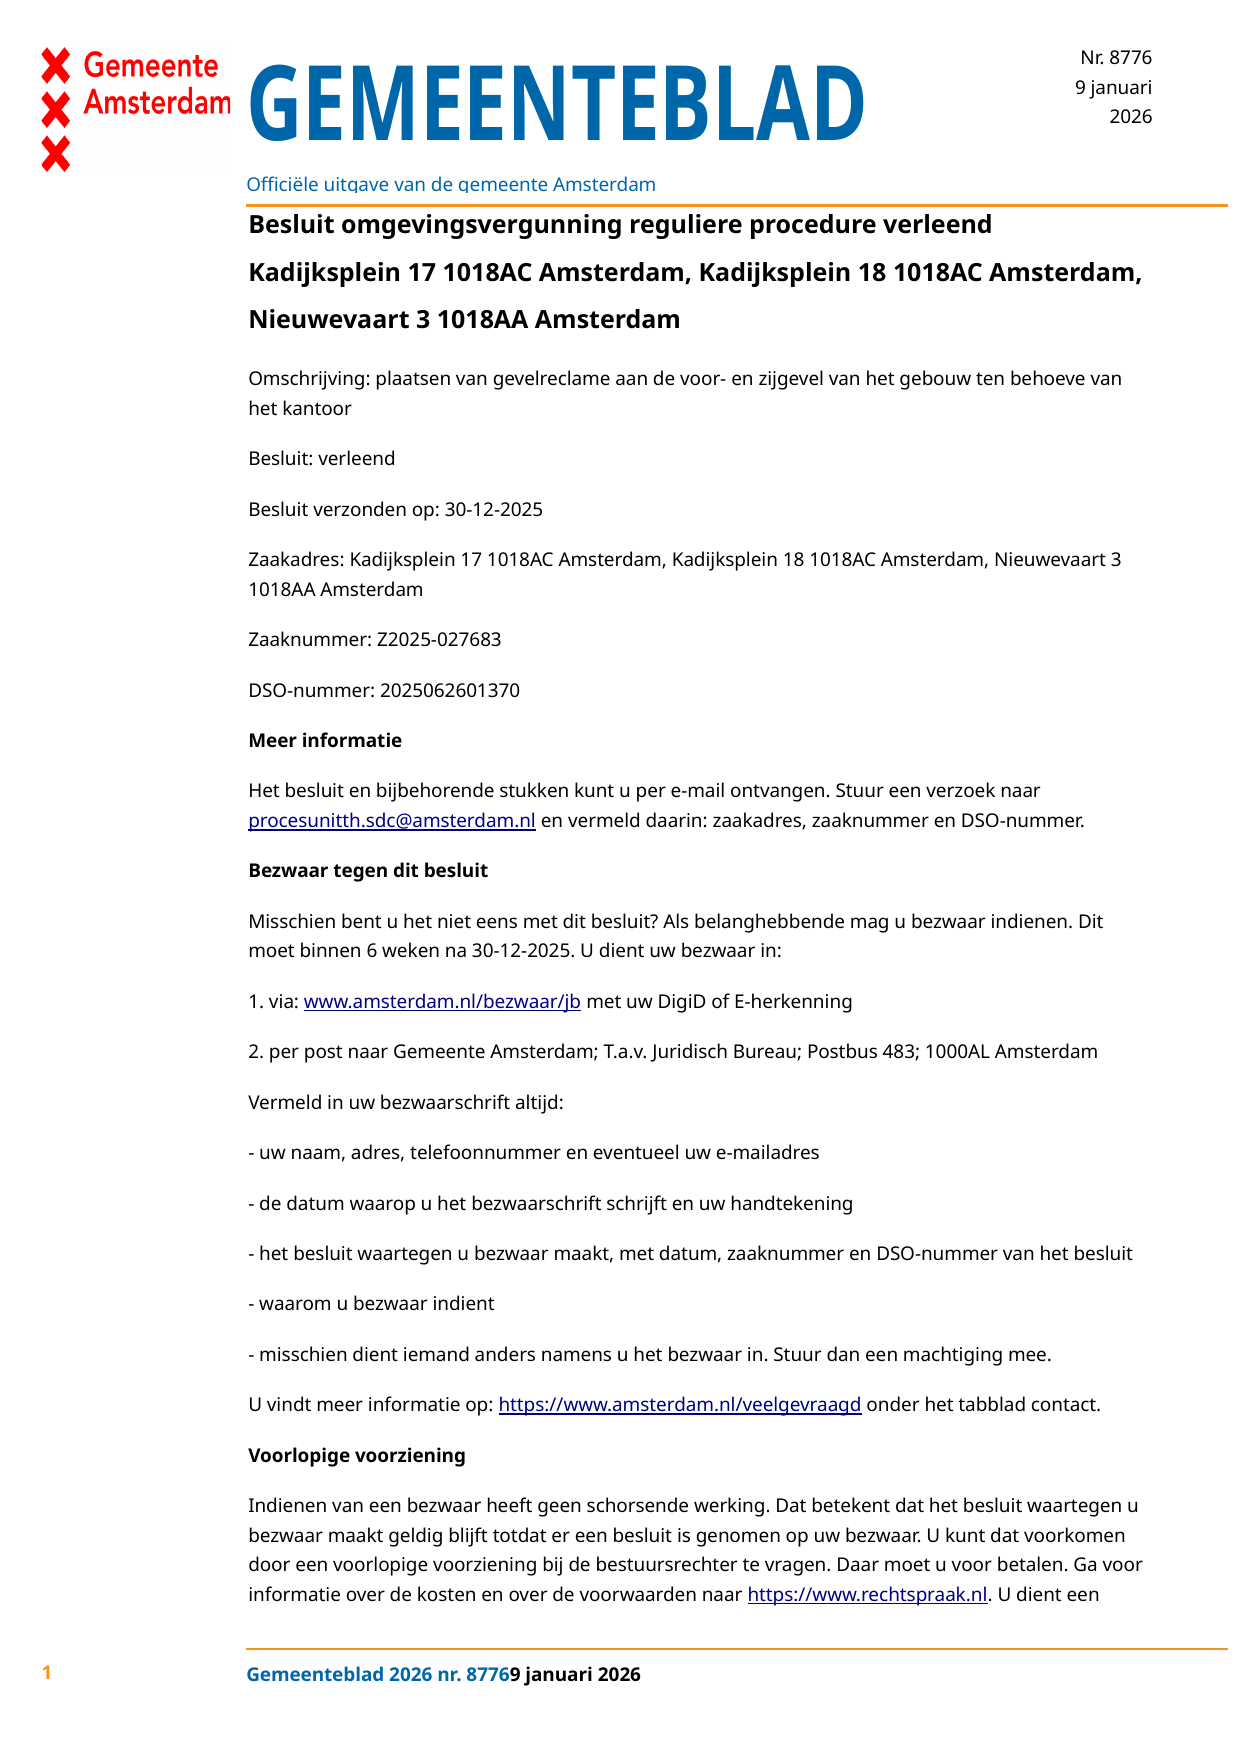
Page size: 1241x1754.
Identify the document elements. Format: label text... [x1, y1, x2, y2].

text Besluit: verleend [248, 446, 1152, 471]
text Meer informatie [248, 727, 1152, 753]
picture [41, 47, 231, 172]
text U vindt meer informatie op: https://www.amsterdam.nl/veelgevraagd onder het tabblad contact. [248, 1391, 1152, 1417]
text Vermeld in uw bezwaarschrift altijd: [248, 1089, 1152, 1114]
text DSO-nummer: 2025062601370 [248, 677, 1152, 702]
text Misschien bent u het niet eens met dit besluit? Als belanghebbende mag u bezwaar indienen. Dit moet binnen 6 weken na 30-12-2025. U dient uw bezwaar in: [248, 908, 1152, 963]
text - uw naam, adres, telefoonnummer en eventueel uw e-mailadres [248, 1139, 1152, 1165]
text 1. via: www.amsterdam.nl/bezwaar/jb met uw DigiD of E-herkenning [248, 988, 1152, 1014]
text Indienen van een bezwaar heeft geen schorsende werking. Dat betekent dat het besluit waartegen u bezwaar maakt geldig blijft totdat er een besluit is genomen op uw bezwaar. U kunt dat voorkomen door een voorlopige voorziening bij de bestuursrechter te vragen. Daar moet u voor betalen. Ga voor informatie over de kosten en over de voorwaarden naar https://www.rechtspraak.nl. U dient een [248, 1492, 1152, 1607]
text - waarom u bezwaar indient [248, 1291, 1152, 1316]
text Zaaknummer: Z2025-027683 [248, 626, 1152, 652]
text Het besluit en bijbehorende stukken kunt u per e-mail ontvangen. Stuur een verzoek naar procesunitth.sdc@amsterdam.nl en vermeld daarin: zaakadres, zaaknummer en DSO-nummer. [248, 778, 1152, 833]
text 2. per post naar Gemeente Amsterdam; T.a.v. Juridisch Bureau; Postbus 483; 1000AL Amsterdam [248, 1038, 1152, 1064]
text Besluit verzonden op: 30-12-2025 [248, 496, 1152, 522]
text - misschien dient iemand anders namens u het bezwaar in. Stuur dan een machtiging mee. [248, 1341, 1152, 1367]
text Besluit omgevingsvergunning reguliere procedure verleend Kadijksplein 17 1018AC Amsterdam, Kadijksplein 18 1018AC Amsterdam, Nieuwevaart 3 1018AA Amsterdam [248, 207, 1152, 336]
text Bezwaar tegen dit besluit [248, 858, 1152, 883]
text Zaakadres: Kadijksplein 17 1018AC Amsterdam, Kadijksplein 18 1018AC Amsterdam, Nieuwevaart 3 1018AA Amsterdam [248, 546, 1152, 602]
text - het besluit waartegen u bezwaar maakt, met datum, zaaknummer en DSO-nummer van het besluit [248, 1240, 1152, 1266]
text Omschrijving: plaatsen van gevelreclame aan de voor- en zijgevel van het gebouw ten behoeve van het kantoor [248, 366, 1152, 421]
text - de datum waarop u het bezwaarschrift schrijft en uw handtekening [248, 1190, 1152, 1215]
text Voorlopige voorziening [248, 1442, 1152, 1467]
